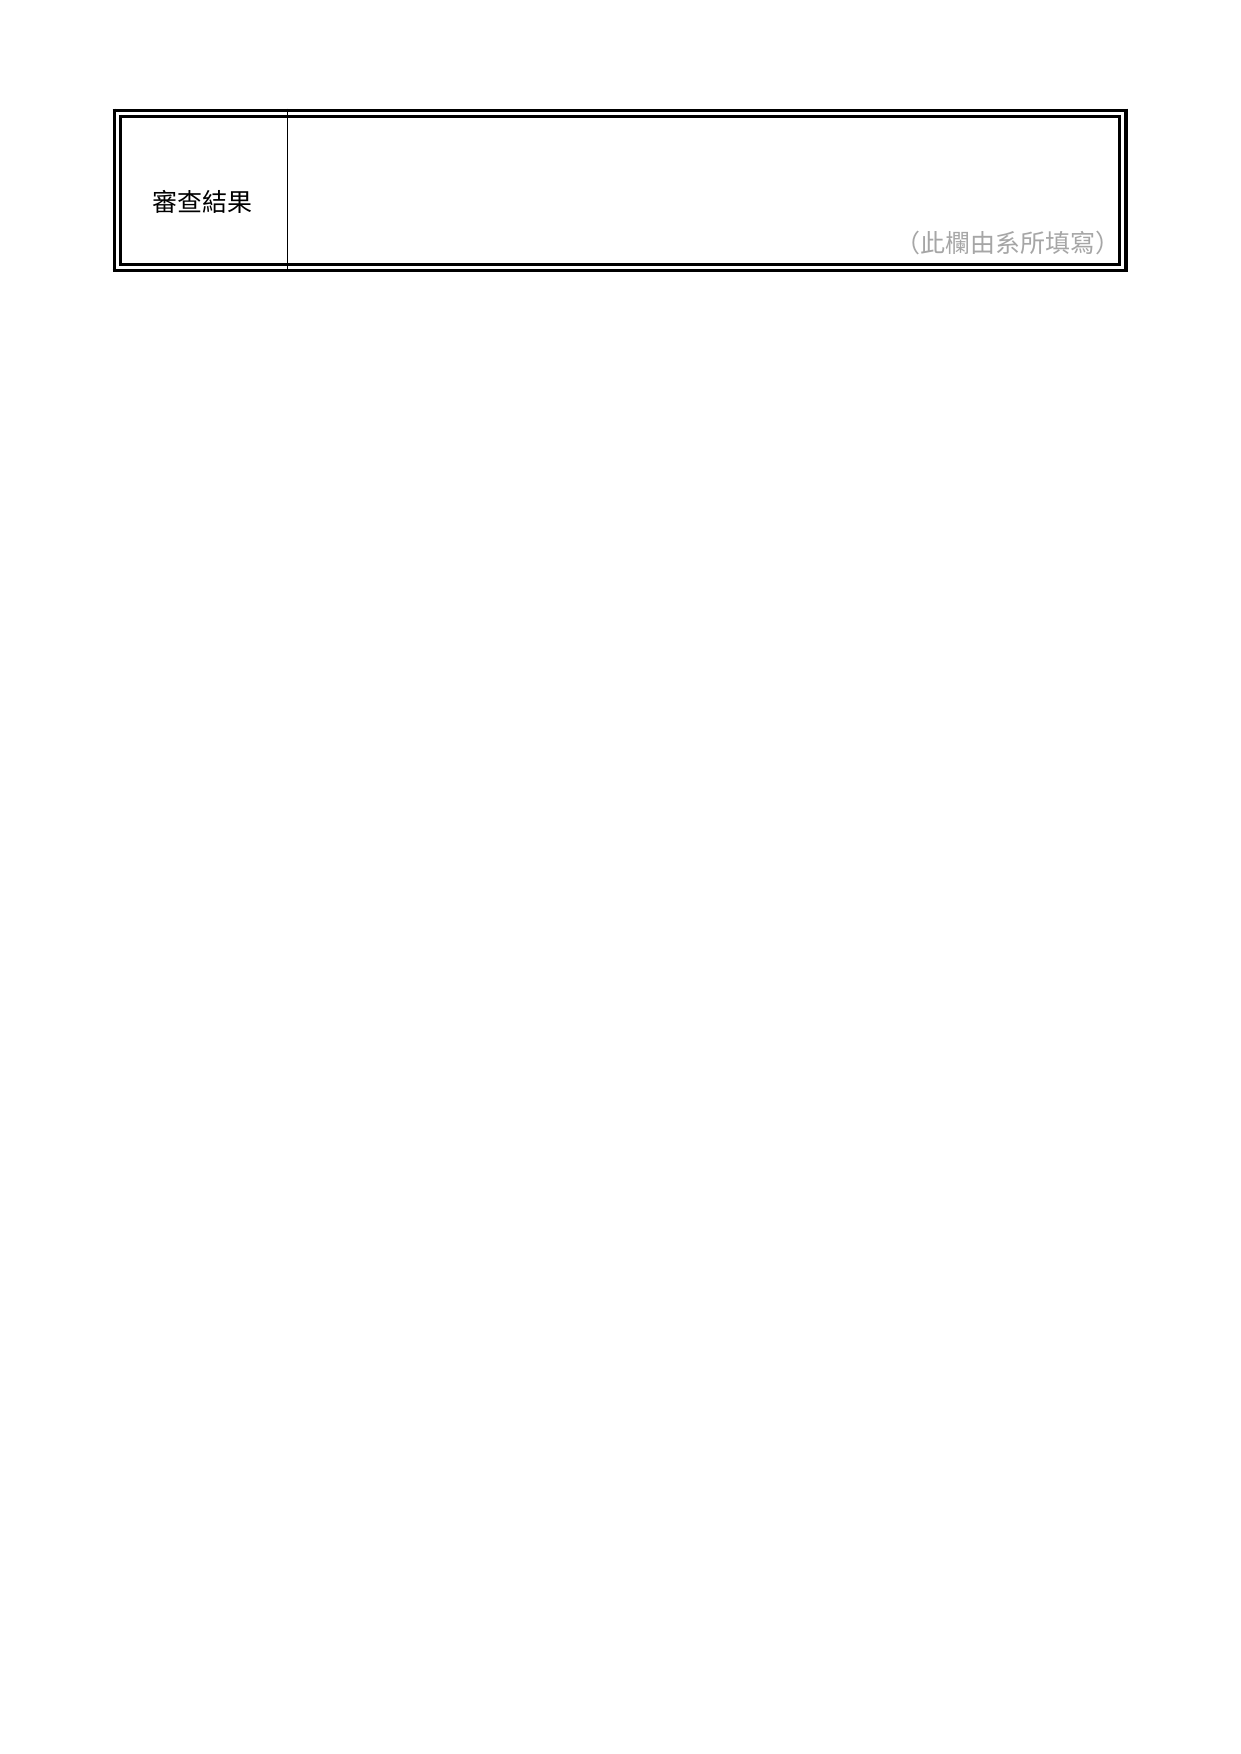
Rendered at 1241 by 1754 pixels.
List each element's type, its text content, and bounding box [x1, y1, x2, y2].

table_cell （此欄由系所填寫） [288, 112, 1123, 262]
table_cell 審查結果 [117, 112, 287, 262]
